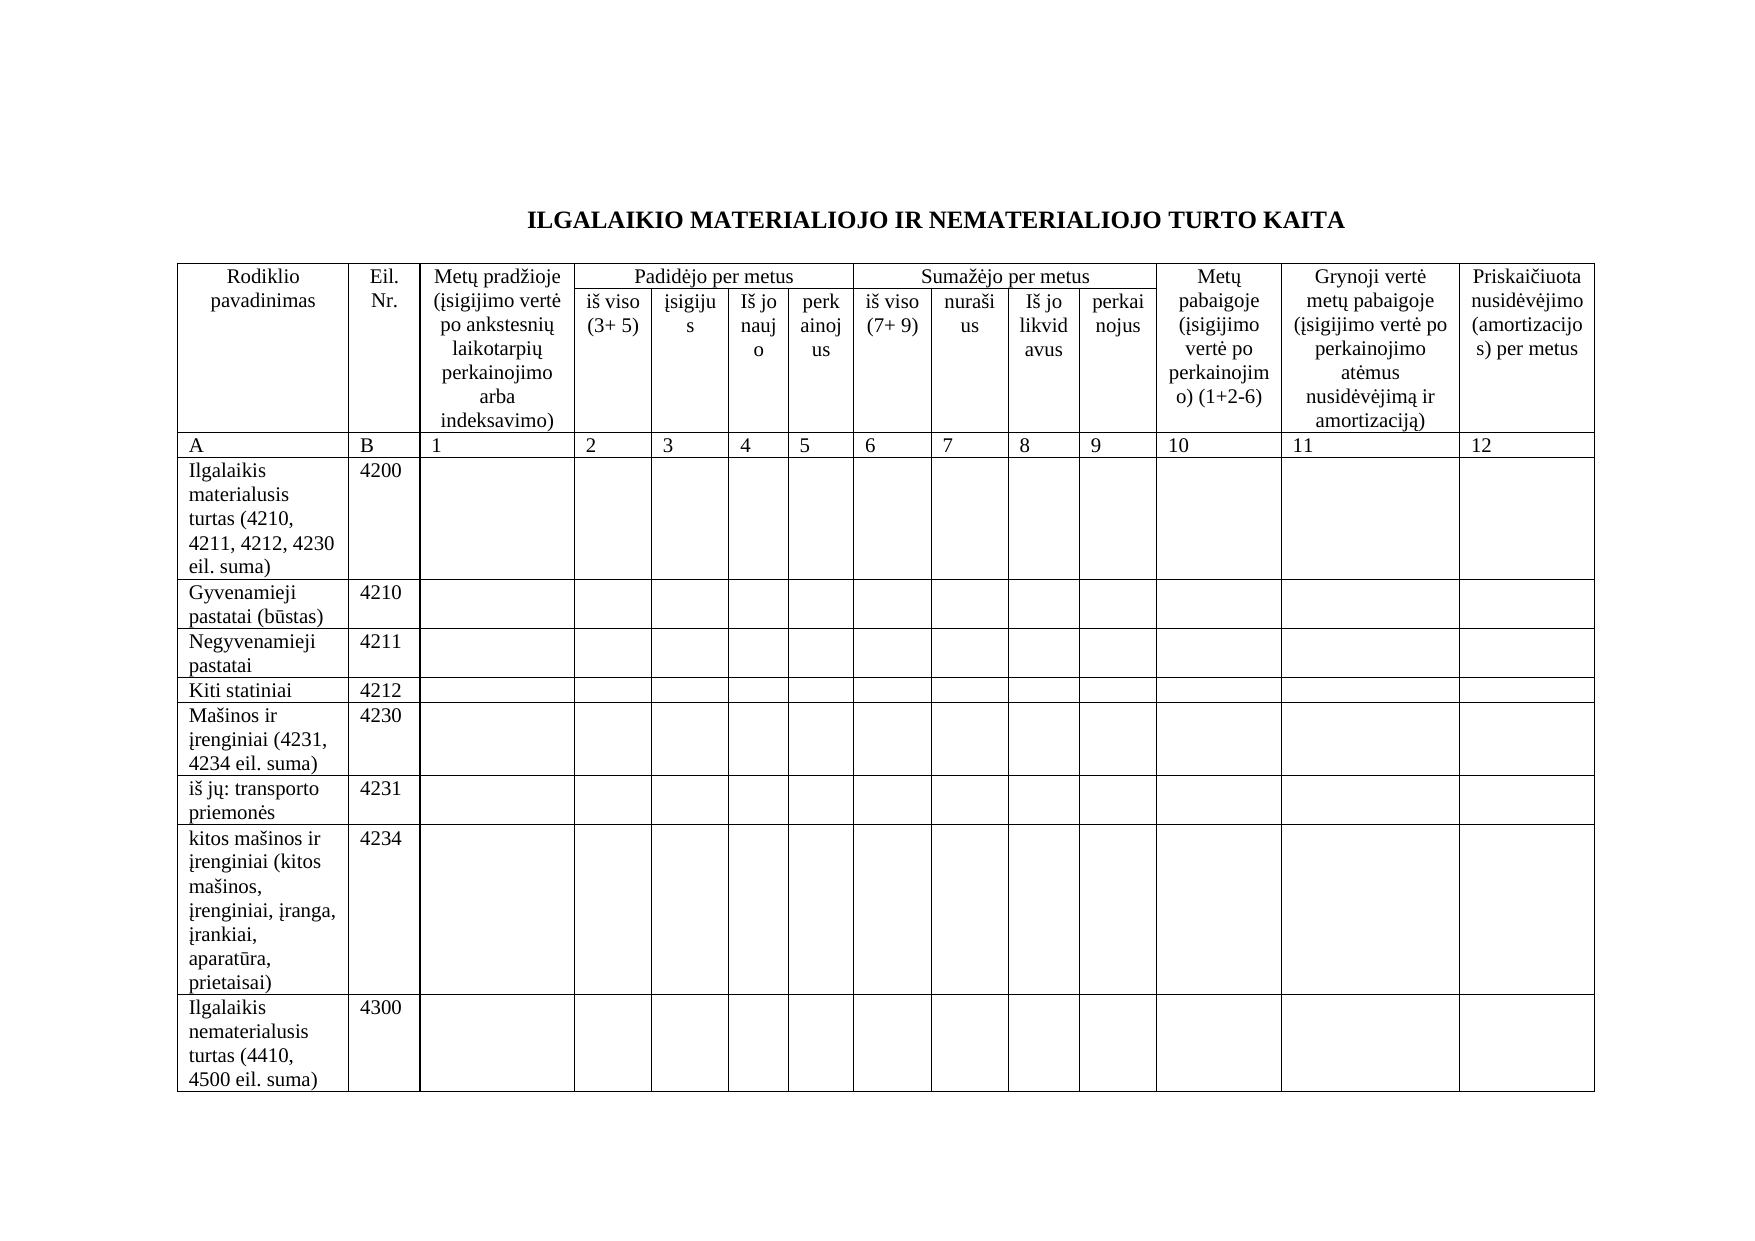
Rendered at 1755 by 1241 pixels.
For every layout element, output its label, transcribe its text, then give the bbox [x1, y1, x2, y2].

table_cell 4234 [349, 825, 419, 994]
table_cell [932, 458, 1008, 578]
table_cell 4 [729, 433, 788, 457]
table_cell [1282, 458, 1459, 578]
table_cell [1282, 678, 1459, 702]
table_cell Negyvenamieji pastatai [178, 629, 348, 677]
table_cell [932, 776, 1008, 824]
table_cell [1282, 776, 1459, 824]
table_cell [1009, 825, 1079, 994]
table_cell [854, 995, 931, 1091]
table_header Metų pradžioje (įsigijimo vertė po ankstesnių laikotarpių perkainojimo arba indeksavimo) [421, 264, 574, 432]
table_cell [854, 678, 931, 702]
table_cell 4300 [349, 995, 419, 1091]
table_cell [652, 580, 728, 628]
table_cell [1157, 580, 1281, 628]
table_cell [421, 776, 574, 824]
table_cell [729, 776, 788, 824]
table_cell [1009, 580, 1079, 628]
table_cell [1460, 629, 1594, 677]
table_cell [652, 629, 728, 677]
table_cell [1460, 995, 1594, 1091]
table_cell 4230 [349, 703, 419, 775]
table_cell [932, 703, 1008, 775]
table_cell [575, 776, 651, 824]
table_cell [932, 678, 1008, 702]
table_cell [1009, 776, 1079, 824]
table_cell [854, 580, 931, 628]
table_cell [1157, 458, 1281, 578]
table_cell iš viso (7+ 9) [854, 289, 931, 432]
table_cell [1460, 458, 1594, 578]
table_cell [1080, 678, 1156, 702]
table_cell 8 [1009, 433, 1079, 457]
table_cell 1 [421, 433, 574, 457]
table_cell [652, 776, 728, 824]
table_cell [1157, 995, 1281, 1091]
table_cell [575, 458, 651, 578]
table_cell [421, 678, 574, 702]
table_cell [575, 995, 651, 1091]
table_cell [1157, 776, 1281, 824]
table_cell [1157, 703, 1281, 775]
table_cell [421, 995, 574, 1091]
table_cell [932, 629, 1008, 677]
table_cell B [349, 433, 419, 457]
table_cell kitos mašinos ir įrenginiai (kitos mašinos, įrenginiai, įranga, įrankiai, aparatūra, prietaisai) [178, 825, 348, 994]
table_cell [1282, 825, 1459, 994]
table_cell [575, 825, 651, 994]
table_cell [1080, 629, 1156, 677]
table_cell [789, 629, 853, 677]
table_cell [652, 995, 728, 1091]
table_cell [1009, 629, 1079, 677]
table_cell [789, 825, 853, 994]
table_cell [1282, 995, 1459, 1091]
table_cell [932, 825, 1008, 994]
table_cell 3 [652, 433, 728, 457]
table_cell [932, 995, 1008, 1091]
table_cell [789, 703, 853, 775]
table_cell [1080, 776, 1156, 824]
table_cell [1009, 458, 1079, 578]
table_cell [729, 678, 788, 702]
table_cell [789, 776, 853, 824]
table_cell Mašinos ir įrenginiai (4231, 4234 eil. suma) [178, 703, 348, 775]
table_cell [729, 703, 788, 775]
table_cell [1157, 629, 1281, 677]
table_cell [729, 825, 788, 994]
table_header Metų pabaigoje (įsigijimo vertė po perkainojimo) (1+2-6) [1157, 264, 1281, 432]
table_cell Ilgalaikis materialusis turtas (4210, 4211, 4212, 4230 eil. suma) [178, 458, 348, 578]
table_cell [575, 703, 651, 775]
table_cell [1009, 995, 1079, 1091]
table_header Eil. Nr. [349, 264, 419, 432]
table_cell [789, 580, 853, 628]
table_cell [932, 580, 1008, 628]
table_cell [1460, 703, 1594, 775]
table_cell [1080, 703, 1156, 775]
table_cell [1080, 825, 1156, 994]
table_cell [1460, 580, 1594, 628]
table_cell [729, 580, 788, 628]
table_cell [854, 825, 931, 994]
table_cell [1282, 580, 1459, 628]
table_cell perkainojus [789, 289, 853, 432]
table_cell Kiti statiniai [178, 678, 348, 702]
table_cell [1460, 678, 1594, 702]
table_cell [1080, 995, 1156, 1091]
table_cell [854, 629, 931, 677]
table_cell [729, 995, 788, 1091]
table_cell [652, 458, 728, 578]
table_cell 4200 [349, 458, 419, 578]
table_cell 5 [789, 433, 853, 457]
table_cell 6 [854, 433, 931, 457]
table_cell [1460, 825, 1594, 994]
table_header Sumažėjo per metus [854, 264, 1156, 288]
table_cell [575, 678, 651, 702]
table_cell [789, 458, 853, 578]
table_cell [1460, 776, 1594, 824]
table_cell A [178, 433, 348, 457]
table_cell [652, 825, 728, 994]
table_cell įsigijus [652, 289, 728, 432]
table_cell [575, 629, 651, 677]
table_cell 9 [1080, 433, 1156, 457]
table_cell 11 [1282, 433, 1459, 457]
table_cell 10 [1157, 433, 1281, 457]
table_cell [421, 825, 574, 994]
table_cell [652, 703, 728, 775]
table_header Padidėjo per metus [575, 264, 853, 288]
table_cell [729, 629, 788, 677]
table_cell [1080, 458, 1156, 578]
table_cell Gyvenamieji pastatai (būstas) [178, 580, 348, 628]
table_cell 4211 [349, 629, 419, 677]
table_cell [421, 580, 574, 628]
table_cell [1282, 629, 1459, 677]
table_cell [729, 458, 788, 578]
table_cell [421, 703, 574, 775]
table_cell [421, 458, 574, 578]
table_cell Iš jo likvidavus [1009, 289, 1079, 432]
table_cell 4212 [349, 678, 419, 702]
text ILGALAIKIO MATERIALIOJO IR NEMATERIALIOJO TURTO KAITA [177, 205, 1695, 234]
table_cell Ilgalaikis nematerialusis turtas (4410, 4500 eil. suma) [178, 995, 348, 1091]
table_cell [1009, 678, 1079, 702]
table_cell 12 [1460, 433, 1594, 457]
table_cell [1157, 825, 1281, 994]
table_header Priskaičiuota nusidėvėjimo (amortizacijos) per metus [1460, 264, 1594, 432]
table_cell [854, 776, 931, 824]
table_cell iš jų: transporto priemonės [178, 776, 348, 824]
table_cell [1157, 678, 1281, 702]
table_cell [1282, 703, 1459, 775]
table_cell nurašius [932, 289, 1008, 432]
table_cell [789, 678, 853, 702]
table_cell [1080, 580, 1156, 628]
table_cell [421, 629, 574, 677]
table_cell [854, 458, 931, 578]
table_header Rodiklio pavadinimas [178, 264, 348, 432]
table_cell [854, 703, 931, 775]
table_cell iš viso (3+ 5) [575, 289, 651, 432]
table_cell perkainojus [1080, 289, 1156, 432]
table_cell [789, 995, 853, 1091]
table_cell 7 [932, 433, 1008, 457]
table_cell 4231 [349, 776, 419, 824]
table_cell [652, 678, 728, 702]
table_cell 2 [575, 433, 651, 457]
table_cell [575, 580, 651, 628]
table_header Grynoji vertė metų pabaigoje (įsigijimo vertė po perkainojimo atėmus nusidėvėjimą ir amortizaciją) [1282, 264, 1459, 432]
table_cell 4210 [349, 580, 419, 628]
table_cell Iš jo naujo [729, 289, 788, 432]
table_cell [1009, 703, 1079, 775]
